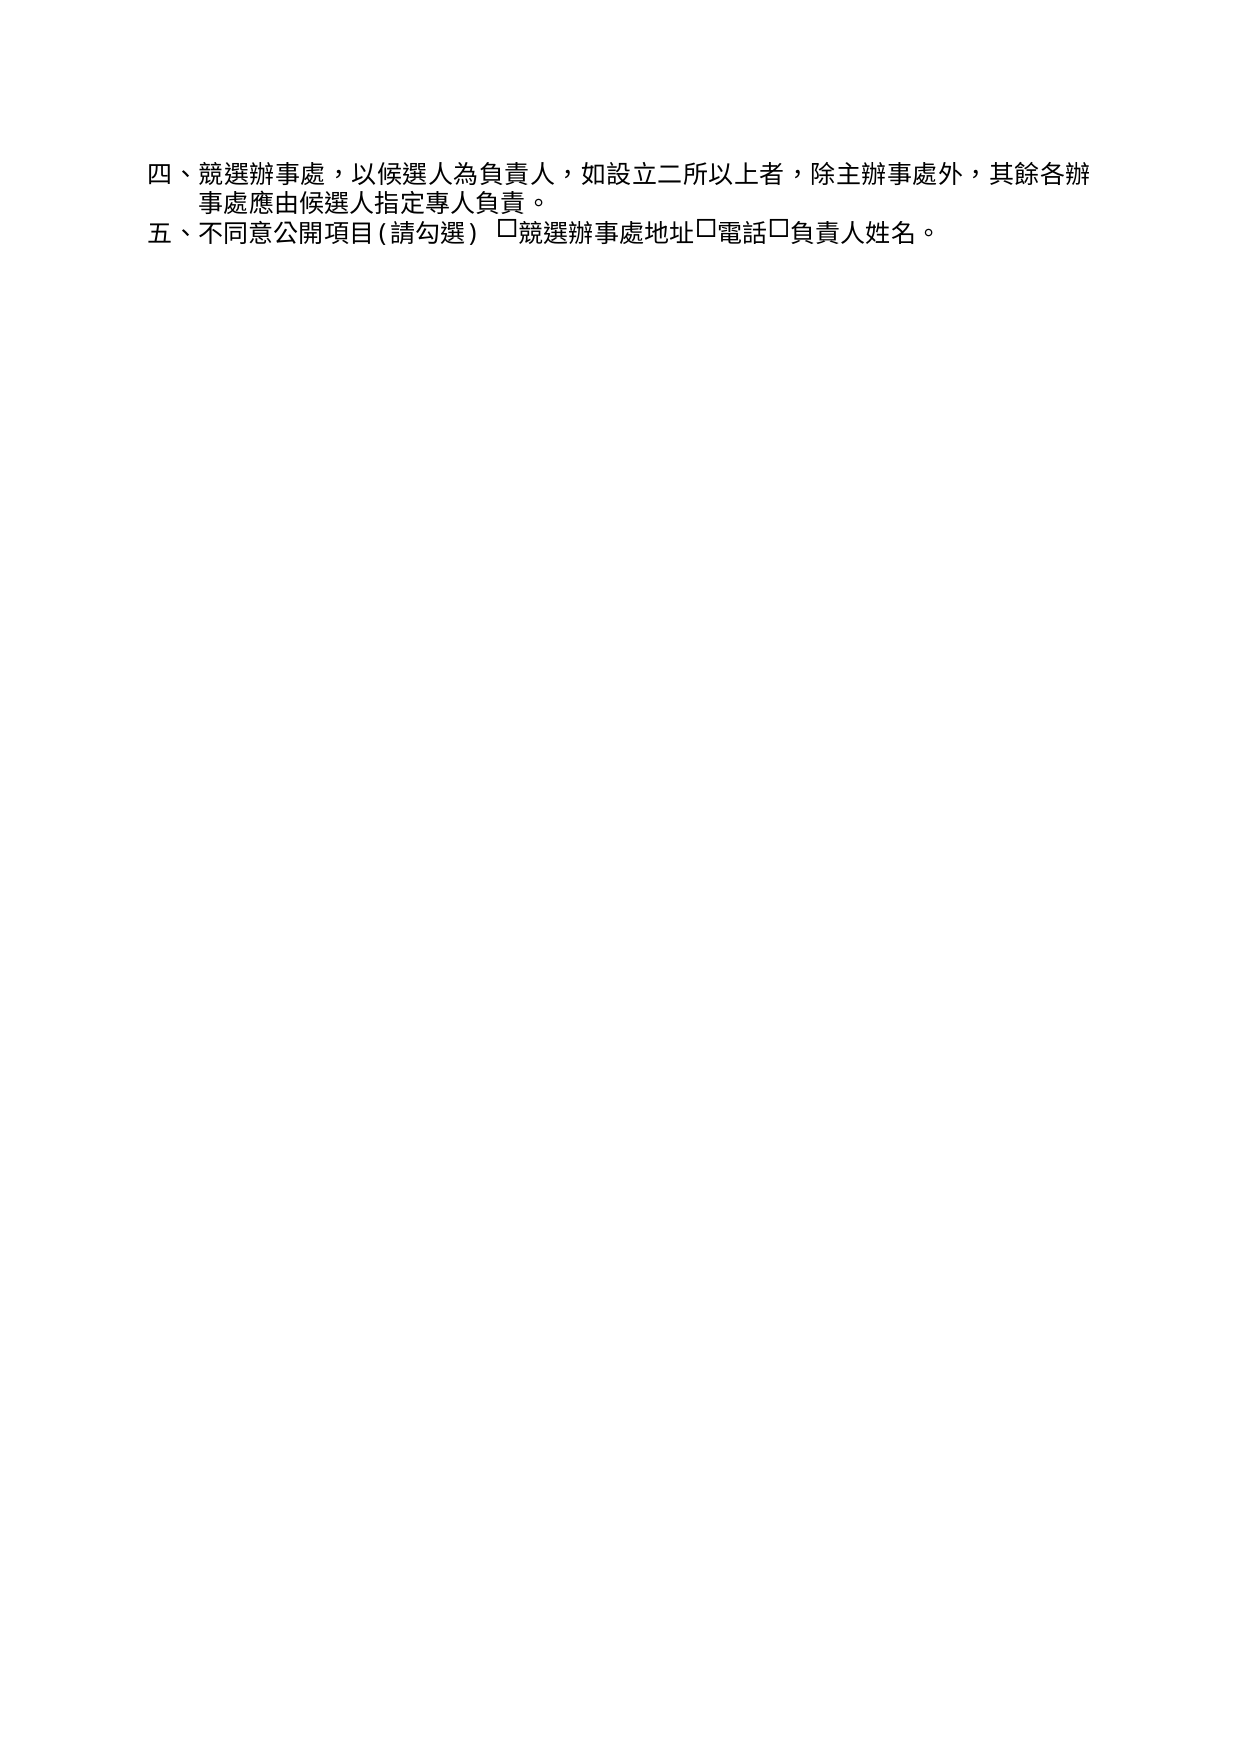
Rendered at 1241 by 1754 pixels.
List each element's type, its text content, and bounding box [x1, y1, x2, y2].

text 五、不同意公開項目(請勾選) 競選辦事處地址電話負責人姓名。 [148, 217, 1092, 246]
text 四、競選辦事處，以候選人為負責人，如設立二所以上者，除主辦事處外，其餘各辦事處應由候選人指定專人負責。 [148, 158, 1092, 217]
